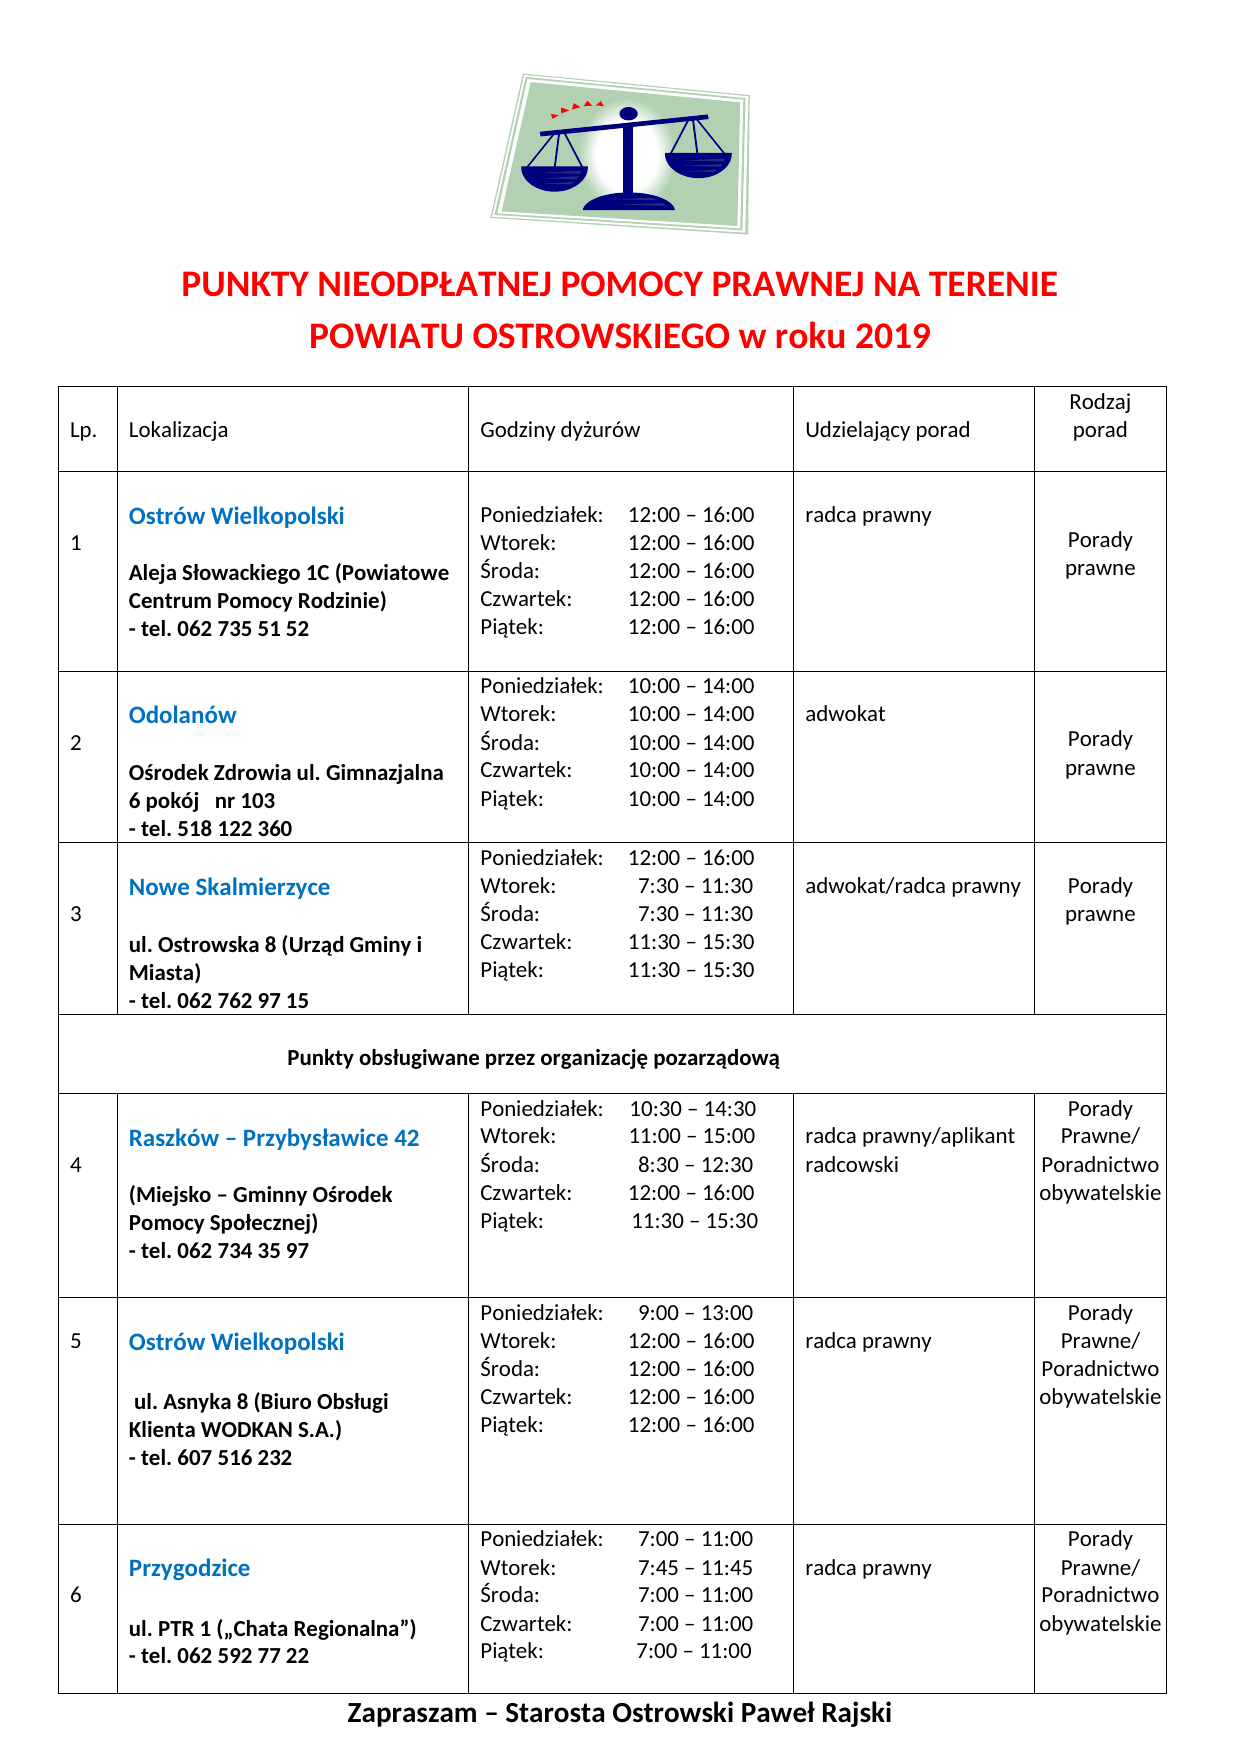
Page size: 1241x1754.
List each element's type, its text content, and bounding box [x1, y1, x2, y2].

table_cell Ostrów Wielkopolski ul. Asnyka 8 (Biuro Obsługi Klienta WODKAN S.A.) - tel. 607 516 232 [118, 1298, 468, 1523]
table_cell 5 [59, 1298, 117, 1523]
table_cell [794, 1015, 1166, 1093]
table_cell Poniedziałek: 10:00 – 14:00 Wtorek: 10:00 – 14:00 Środa: 10:00 – 14:00 Czwartek: 10:00 – 14:00 Piątek: 10:00 – 14:00 [469, 672, 793, 842]
table_cell Poniedziałek: 12:00 – 16:00 Wtorek: 12:00 – 16:00 Środa: 12:00 – 16:00 Czwartek: 12:00 – 16:00 Piątek: 12:00 – 16:00 [469, 472, 793, 671]
table_header Godziny dyżurów [469, 387, 793, 471]
table_cell Porady Prawne/ Poradnictwo obywatelskie [1035, 1525, 1166, 1693]
text Zapraszam – Starosta Ostrowski Paweł Rajski [148, 1694, 1093, 1729]
table_cell Poniedziałek: 10:30 – 14:30 Wtorek: 11:00 – 15:00 Środa: 8:30 – 12:30 Czwartek: 12:00 – 16:00 Piątek: 11:30 – 15:30 [469, 1094, 793, 1297]
table_cell Ostrów Wielkopolski Aleja Słowackiego 1C (Powiatowe Centrum Pomocy Rodzinie) - tel. 062 735 51 52 [118, 472, 468, 671]
table_cell Przygodzice ul. PTR 1 („Chata Regionalna”) - tel. 062 592 77 22 [118, 1525, 468, 1693]
table_cell 6 [59, 1525, 117, 1693]
table_cell radca prawny [794, 1525, 1034, 1693]
table_cell Porady prawne [1035, 843, 1166, 1014]
table_cell Porady prawne [1035, 472, 1166, 671]
table_cell Porady Prawne/ Poradnictwo obywatelskie [1035, 1094, 1166, 1297]
table_cell 4 [59, 1094, 117, 1297]
table_cell Poniedziałek: 12:00 – 16:00 Wtorek: 7:30 – 11:30 Środa: 7:30 – 11:30 Czwartek: 11:30 – 15:30 Piątek: 11:30 – 15:30 [469, 843, 793, 1014]
table_cell Porady Prawne/ Poradnictwo obywatelskie [1035, 1298, 1166, 1523]
table_cell radca prawny/aplikant radcowski [794, 1094, 1034, 1297]
table_cell Punkty obsługiwane przez organizację pozarządową [59, 1015, 794, 1093]
table_cell radca prawny [794, 1298, 1034, 1523]
table_cell Odolanów Ośrodek Zdrowia ul. Gimnazjalna 6 pokój nr 103 - tel. 518 122 360 [118, 672, 468, 842]
table_cell Raszków – Przybysławice 42 (Miejsko – Gminny Ośrodek Pomocy Społecznej) - tel. 062 734 35 97 [118, 1094, 468, 1297]
table_cell 3 [59, 843, 117, 1014]
table_cell Porady prawne [1035, 672, 1166, 842]
table_cell adwokat/radca prawny [794, 843, 1034, 1014]
table_header Lp. [59, 387, 117, 471]
table_header Udzielający porad [794, 387, 1034, 471]
table_cell adwokat [794, 672, 1034, 842]
table_cell Poniedziałek: 7:00 – 11:00 Wtorek: 7:45 – 11:45 Środa: 7:00 – 11:00 Czwartek: 7:00 – 11:00 Piątek: 7:00 – 11:00 [469, 1525, 793, 1693]
table_cell radca prawny [794, 472, 1034, 671]
table_cell 2 [59, 672, 117, 842]
table_cell Nowe Skalmierzyce ul. Ostrowska 8 (Urząd Gminy i Miasta) - tel. 062 762 97 15 [118, 843, 468, 1014]
table_header Lokalizacja [118, 387, 468, 471]
table_cell 1 [59, 472, 117, 671]
table_header Rodzaj porad [1035, 387, 1166, 471]
text PUNKTY NIEODPŁATNEJ POMOCY PRAWNEJ NA TERENIE POWIATU OSTROWSKIEGO w roku 2019 [148, 259, 1093, 358]
table_cell Poniedziałek: 9:00 – 13:00 Wtorek: 12:00 – 16:00 Środa: 12:00 – 16:00 Czwartek: 12:00 – 16:00 Piątek: 12:00 – 16:00 [469, 1298, 793, 1523]
